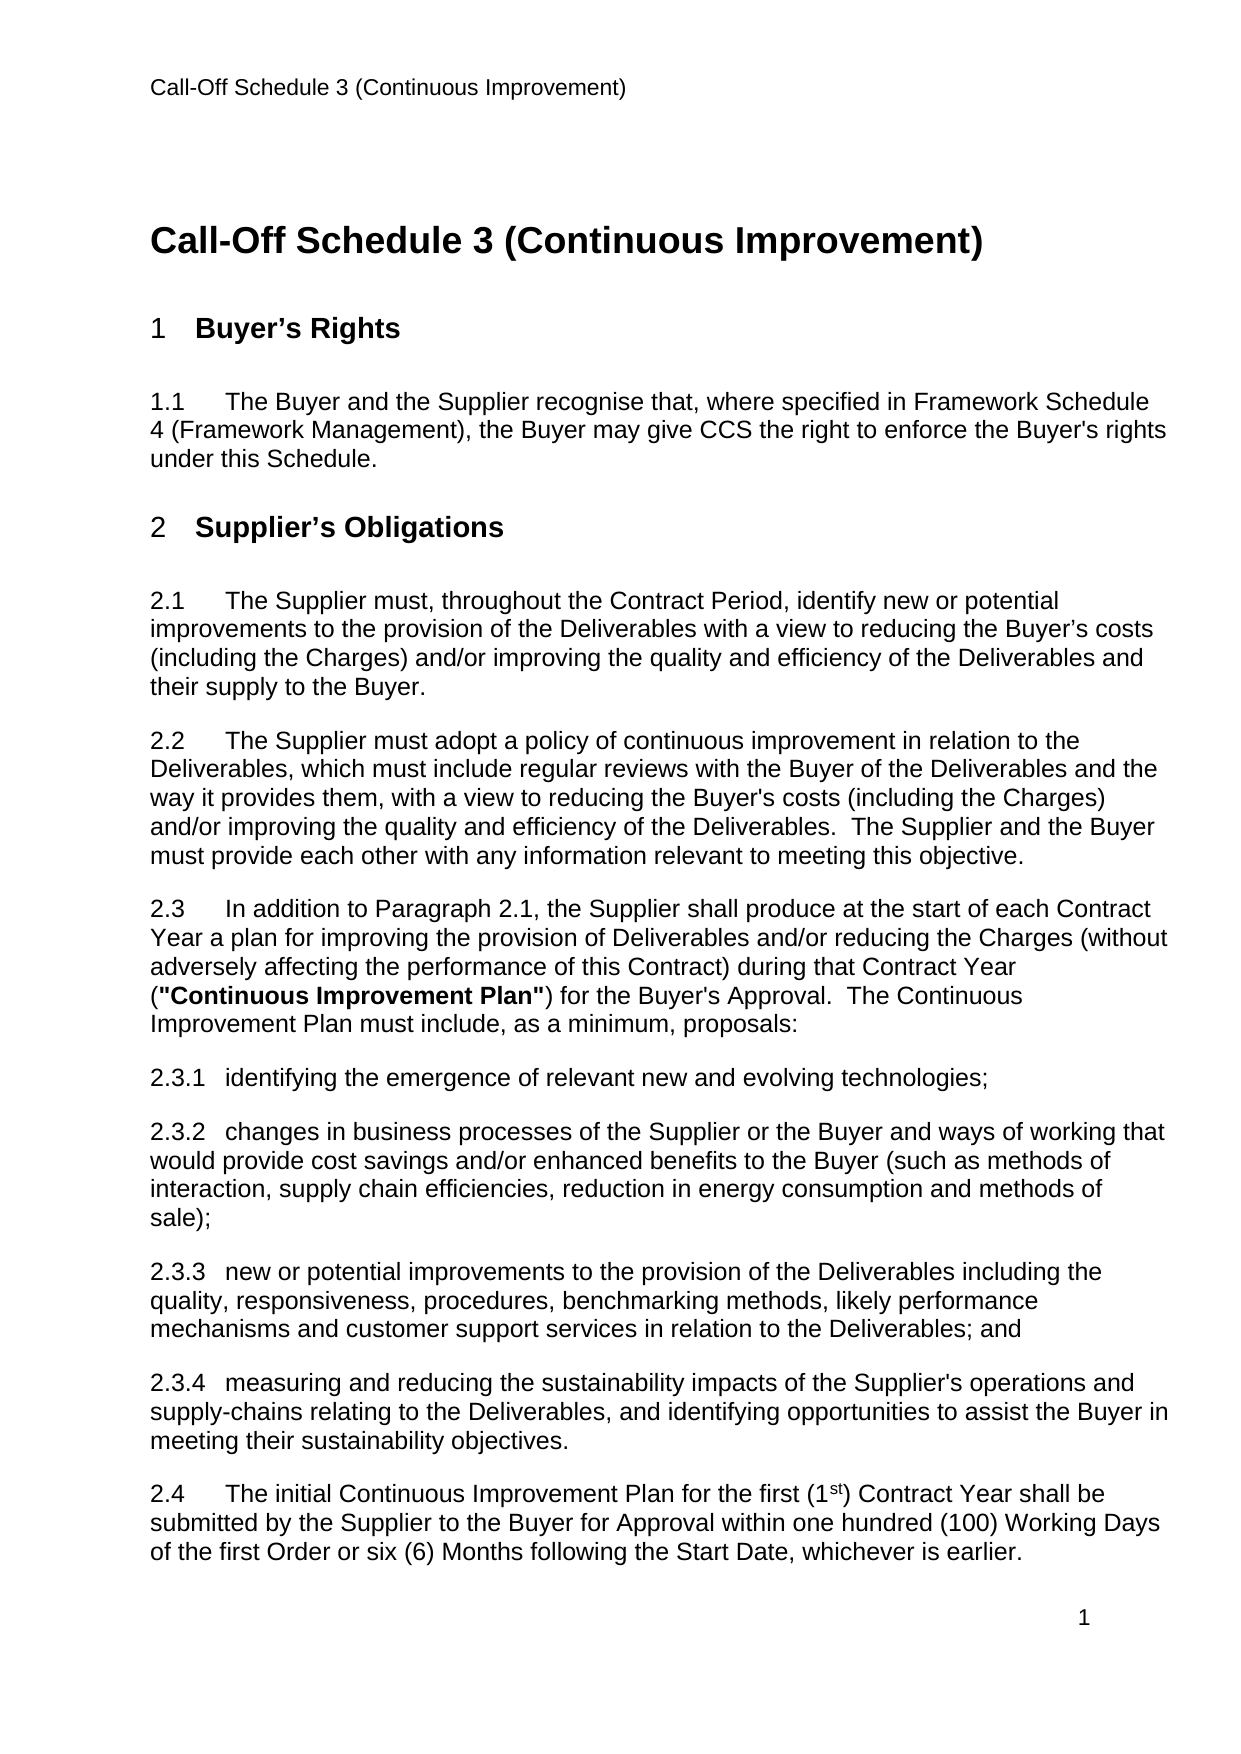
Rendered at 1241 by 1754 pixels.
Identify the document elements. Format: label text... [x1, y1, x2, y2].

subtitle Buyer’s Rights [150, 311, 1090, 345]
list The Supplier must adopt a policy of continuous improvement in relation to the Deliverables, which must include regular reviews with the Buyer of the Deliverables and the way it provides them, with a view to reducing the Buyer's costs (including the Charges) and/or improving the quality and efficiency of the Deliverables. The Supplier and the Buyer must provide each other with any information relevant to meeting this objective. [150, 726, 1171, 869]
list identifying the emergence of relevant new and evolving technologies; [150, 1063, 1171, 1092]
subtitle Supplier’s Obligations [150, 510, 1090, 544]
list In addition to Paragraph 2.1, the Supplier shall produce at the start of each Contract Year a plan for improving the provision of Deliverables and/or reducing the Charges (without adversely affecting the performance of this Contract) during that Contract Year ("Continuous Improvement Plan") for the Buyer's Approval. The Continuous Improvement Plan must include, as a minimum, proposals: [150, 894, 1171, 1038]
list measuring and reducing the sustainability impacts of the Supplier's operations and supply-chains relating to the Deliverables, and identifying opportunities to assist the Buyer in meeting their sustainability objectives. [150, 1368, 1171, 1454]
subtitle Call-Off Schedule 3 (Continuous Improvement) [150, 218, 1090, 261]
list The initial Continuous Improvement Plan for the first (1st) Contract Year shall be submitted by the Supplier to the Buyer for Approval within one hundred (100) Working Days of the first Order or six (6) Months following the Start Date, whichever is earlier. [150, 1479, 1171, 1566]
list changes in business processes of the Supplier or the Buyer and ways of working that would provide cost savings and/or enhanced benefits to the Buyer (such as methods of interaction, supply chain efficiencies, reduction in energy consumption and methods of sale); [150, 1117, 1171, 1232]
list The Supplier must, throughout the Contract Period, identify new or potential improvements to the provision of the Deliverables with a view to reducing the Buyer’s costs (including the Charges) and/or improving the quality and efficiency of the Deliverables and their supply to the Buyer. [150, 586, 1171, 701]
list new or potential improvements to the provision of the Deliverables including the quality, responsiveness, procedures, benchmarking methods, likely performance mechanisms and customer support services in relation to the Deliverables; and [150, 1257, 1171, 1343]
list The Buyer and the Supplier recognise that, where specified in Framework Schedule 4 (Framework Management), the Buyer may give CCS the right to enforce the Buyer's rights under this Schedule. [150, 387, 1171, 473]
